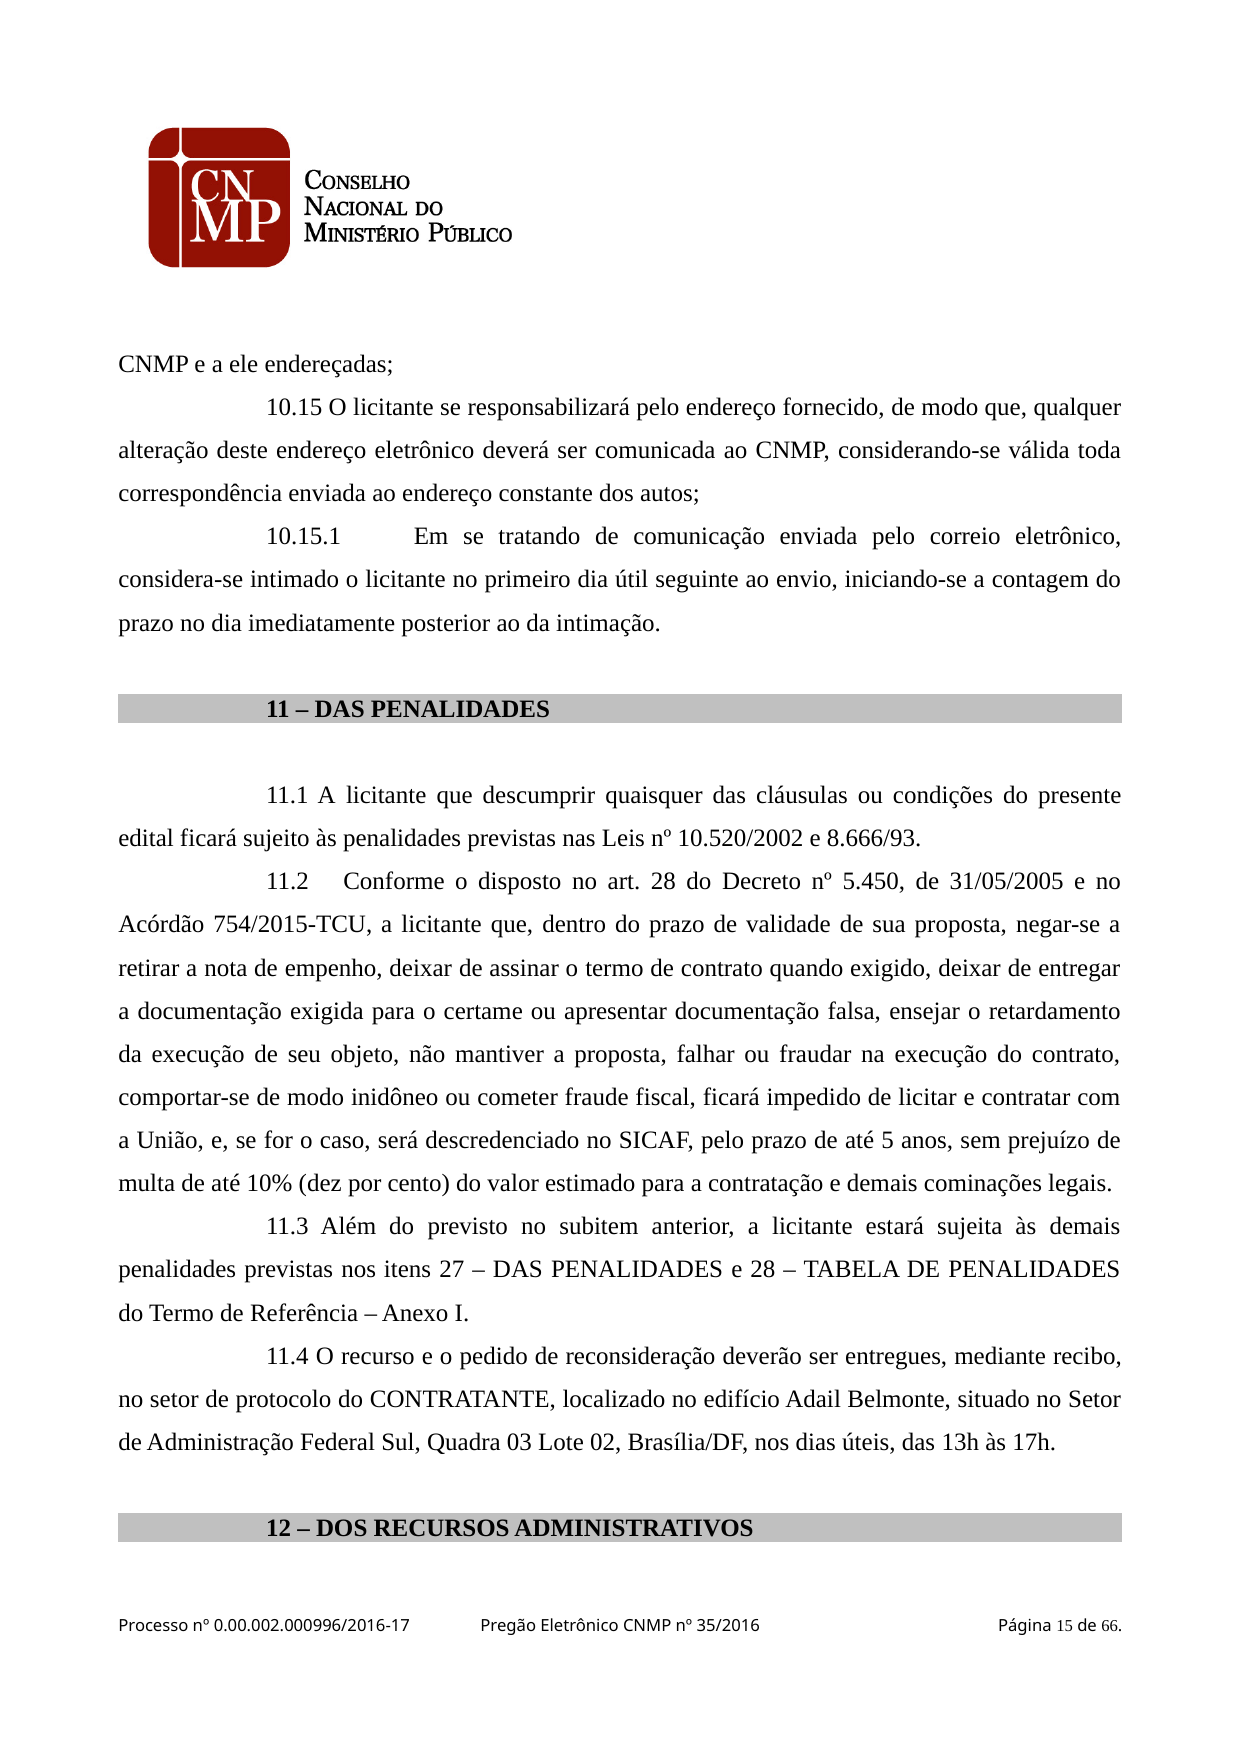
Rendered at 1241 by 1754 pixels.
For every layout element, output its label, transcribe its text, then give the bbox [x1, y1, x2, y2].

list 11.3 Além do previsto no subitem anterior, a licitante estará sujeita às demais penalidades previstas nos itens 27 – DAS PENALIDADES e 28 – TABELA DE PENALIDADES do Termo de Referência – Anexo I. [118, 1211, 1122, 1326]
text 12 – DOS RECURSOS ADMINISTRATIVOS [118, 1513, 1122, 1542]
picture [124, 105, 528, 289]
list Conforme o disposto no art. 28 do Decreto nº 5.450, de 31/05/2005 e no Acórdão 754/2015-TCU, a licitante que, dentro do prazo de validade de sua proposta, negar-se a retirar a nota de empenho, deixar de assinar o termo de contrato quando exigido, deixar de entregar a documentação exigida para o certame ou apresentar documentação falsa, ensejar o retardamento da execução de seu objeto, não mantiver a proposta, falhar ou fraudar na execução do contrato, comportar-se de modo inidôneo ou cometer fraude fiscal, ficará impedido de licitar e contratar com a União, e, se for o caso, será descredenciado no SICAF, pelo prazo de até 5 anos, sem prejuízo de multa de até 10% (dez por cento) do valor estimado para a contratação e demais cominações legais. [118, 866, 1122, 1197]
text 11.4 O recurso e o pedido de reconsideração deverão ser entregues, mediante recibo, no setor de protocolo do CONTRATANTE, localizado no edifício Adail Belmonte, situado no Setor de Administração Federal Sul, Quadra 03 Lote 02, Brasília/DF, nos dias úteis, das 13h às 17h. [118, 1341, 1122, 1456]
text 10.15 O licitante se responsabilizará pelo endereço fornecido, de modo que, qualquer alteração deste endereço eletrônico deverá ser comunicada ao CNMP, considerando-se válida toda correspondência enviada ao endereço constante dos autos; [118, 392, 1122, 507]
text 11.1 A licitante que descumprir quaisquer das cláusulas ou condições do presente edital ficará sujeito às penalidades previstas nas Leis nº 10.520/2002 e 8.666/93. [118, 780, 1122, 852]
subtitle 11 – DAS PENALIDADES [118, 694, 1122, 723]
list Em se tratando de comunicação enviada pelo correio eletrônico, considera-se intimado o licitante no primeiro dia útil seguinte ao envio, iniciando-se a contagem do prazo no dia imediatamente posterior ao da intimação. [118, 521, 1122, 636]
text CNMP e a ele endereçadas; [118, 349, 1122, 378]
